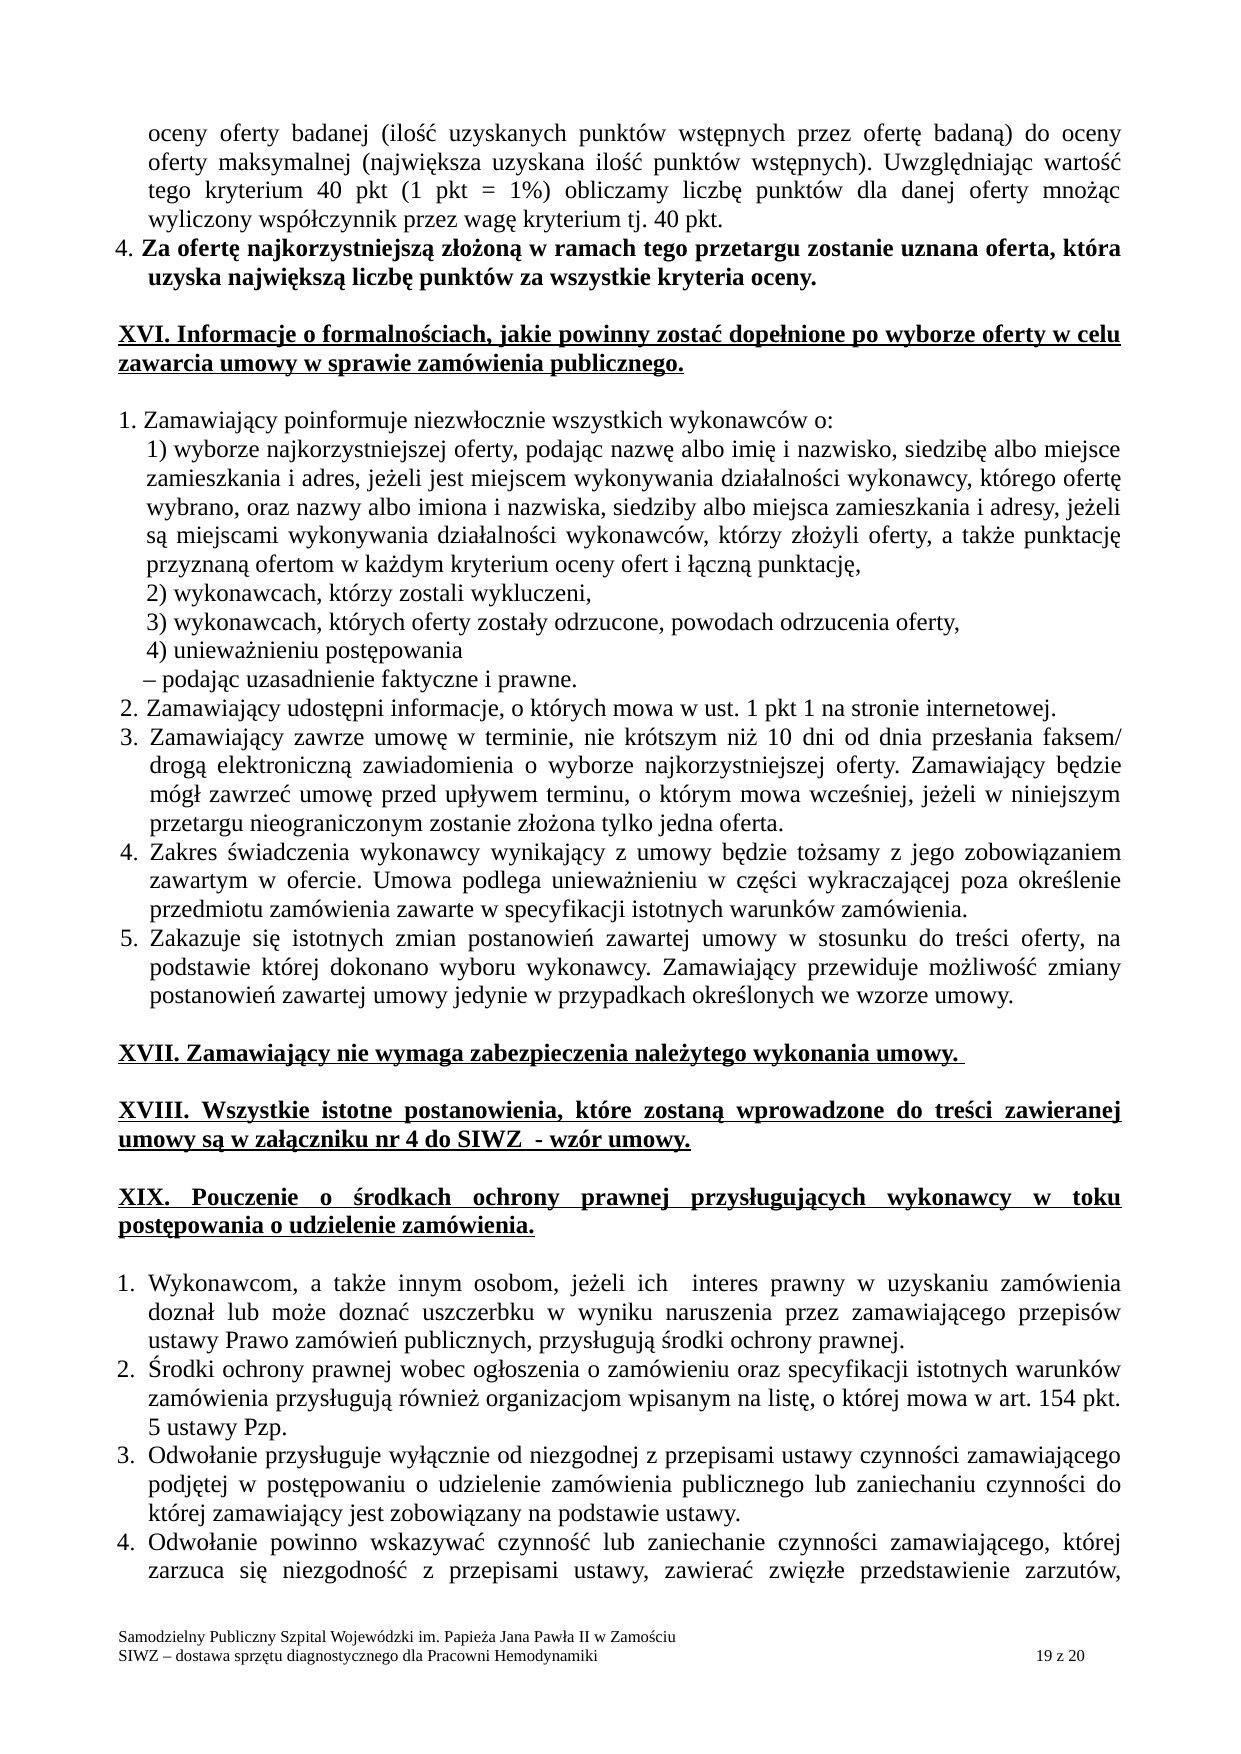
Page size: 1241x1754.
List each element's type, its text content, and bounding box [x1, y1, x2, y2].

list Zakazuje się istotnych zmian postanowień zawartej umowy w stosunku do treści oferty, na podstawie której dokonano wyboru wykonawcy. Zamawiający przewiduje możliwość zmiany postanowień zawartej umowy jedynie w przypadkach określonych we wzorze umowy. [120, 923, 1122, 1009]
text postępowania o udzielenie zamówienia. [118, 1208, 1122, 1239]
list Środki ochrony prawnej wobec ogłoszenia o zamówieniu oraz specyfikacji istotnych warunków zamówienia przysługują również organizacjom wpisanym na listę, o której mowa w art. 154 pkt. 5 ustawy Pzp. [117, 1354, 1122, 1440]
list Zakres świadczenia wykonawcy wynikający z umowy będzie tożsamy z jego zobowiązaniem zawartym w ofercie. Umowa podlega unieważnieniu w części wykraczającej poza określenie przedmiotu zamówienia zawarte w specyfikacji istotnych warunków zamówienia. [120, 837, 1122, 923]
text – podając uzasadnienie faktyczne i prawne. [118, 664, 1122, 693]
text 1. Zamawiający poinformuje niezwłocznie wszystkich wykonawców o: [118, 406, 1122, 434]
list wyborze najkorzystniejszej oferty, podając nazwę albo imię i nazwisko, siedzibę albo miejsce zamieszkania i adres, jeżeli jest miejscem wykonywania działalności wykonawcy, którego ofertę wybrano, oraz nazwy albo imiona i nazwiska, siedziby albo miejsca zamieszkania i adresy, jeżeli są miejscami wykonywania działalności wykonawców, którzy złożyli oferty, a także punktację przyznaną ofertom w każdym kryterium oceny ofert i łączną punktację, [146, 434, 1122, 578]
list unieważnieniu postępowania [146, 636, 1122, 664]
text oceny oferty badanej (ilość uzyskanych punktów wstępnych przez ofertę badaną) do oceny oferty maksymalnej (największa uzyskana ilość punktów wstępnych). Uwzględniając wartość tego kryterium 40 pkt (1 pkt = 1%) obliczamy liczbę punktów dla danej oferty mnożąc wyliczony współczynnik przez wagę kryterium tj. 40 pkt. [146, 118, 1122, 233]
list Odwołanie przysługuje wyłącznie od niezgodnej z przepisami ustawy czynności zamawiającego podjętej w postępowaniu o udzielenie zamówienia publicznego lub zaniechaniu czynności do której zamawiający jest zobowiązany na podstawie ustawy. [117, 1440, 1122, 1527]
text XVII. Zamawiający nie wymaga zabezpieczenia należytego wykonania umowy. [118, 1038, 1122, 1067]
list Zamawiający udostępni informacje, o których mowa w ust. 1 pkt 1 na stronie internetowej. [120, 693, 1122, 722]
list Wykonawcom, a także innym osobom, jeżeli ich interes prawny w uzyskaniu zamówienia doznał lub może doznać uszczerbku w wyniku naruszenia przez zamawiającego przepisów ustawy Prawo zamówień publicznych, przysługują środki ochrony prawnej. [117, 1268, 1122, 1354]
text XVI. Informacje o formalnościach, jakie powinny zostać dopełnione po wyborze oferty w celu zawarcia umowy w sprawie zamówienia publicznego. [118, 319, 1122, 377]
text umowy są w załączniku nr 4 do SIWZ - wzór umowy. [118, 1122, 1122, 1153]
list Zamawiający zawrze umowę w terminie, nie krótszym niż 10 dni od dnia przesłania faksem/ drogą elektroniczną zawiadomienia o wyborze najkorzystniejszej oferty. Zamawiający będzie mógł zawrzeć umowę przed upływem terminu, o którym mowa wcześniej, jeżeli w niniejszym przetargu nieograniczonym zostanie złożona tylko jedna oferta. [120, 722, 1122, 837]
text 4. Za ofertę najkorzystniejszą złożoną w ramach tego przetargu zostanie uznana oferta, która uzyska największą liczbę punktów za wszystkie kryteria oceny. [115, 233, 1122, 291]
list wykonawcach, którzy zostali wykluczeni, [146, 578, 1122, 607]
text XVIII. Wszystkie istotne postanowienia, które zostaną wprowadzone do treści zawieranej [118, 1096, 1122, 1121]
list wykonawcach, których oferty zostały odrzucone, powodach odrzucenia oferty, [146, 607, 1122, 636]
text XIX. Pouczenie o środkach ochrony prawnej przysługujących wykonawcy w toku [118, 1182, 1122, 1207]
list Odwołanie powinno wskazywać czynność lub zaniechanie czynności zamawiającego, której zarzuca się niezgodność z przepisami ustawy, zawierać zwięzłe przedstawienie zarzutów, [117, 1527, 1122, 1584]
